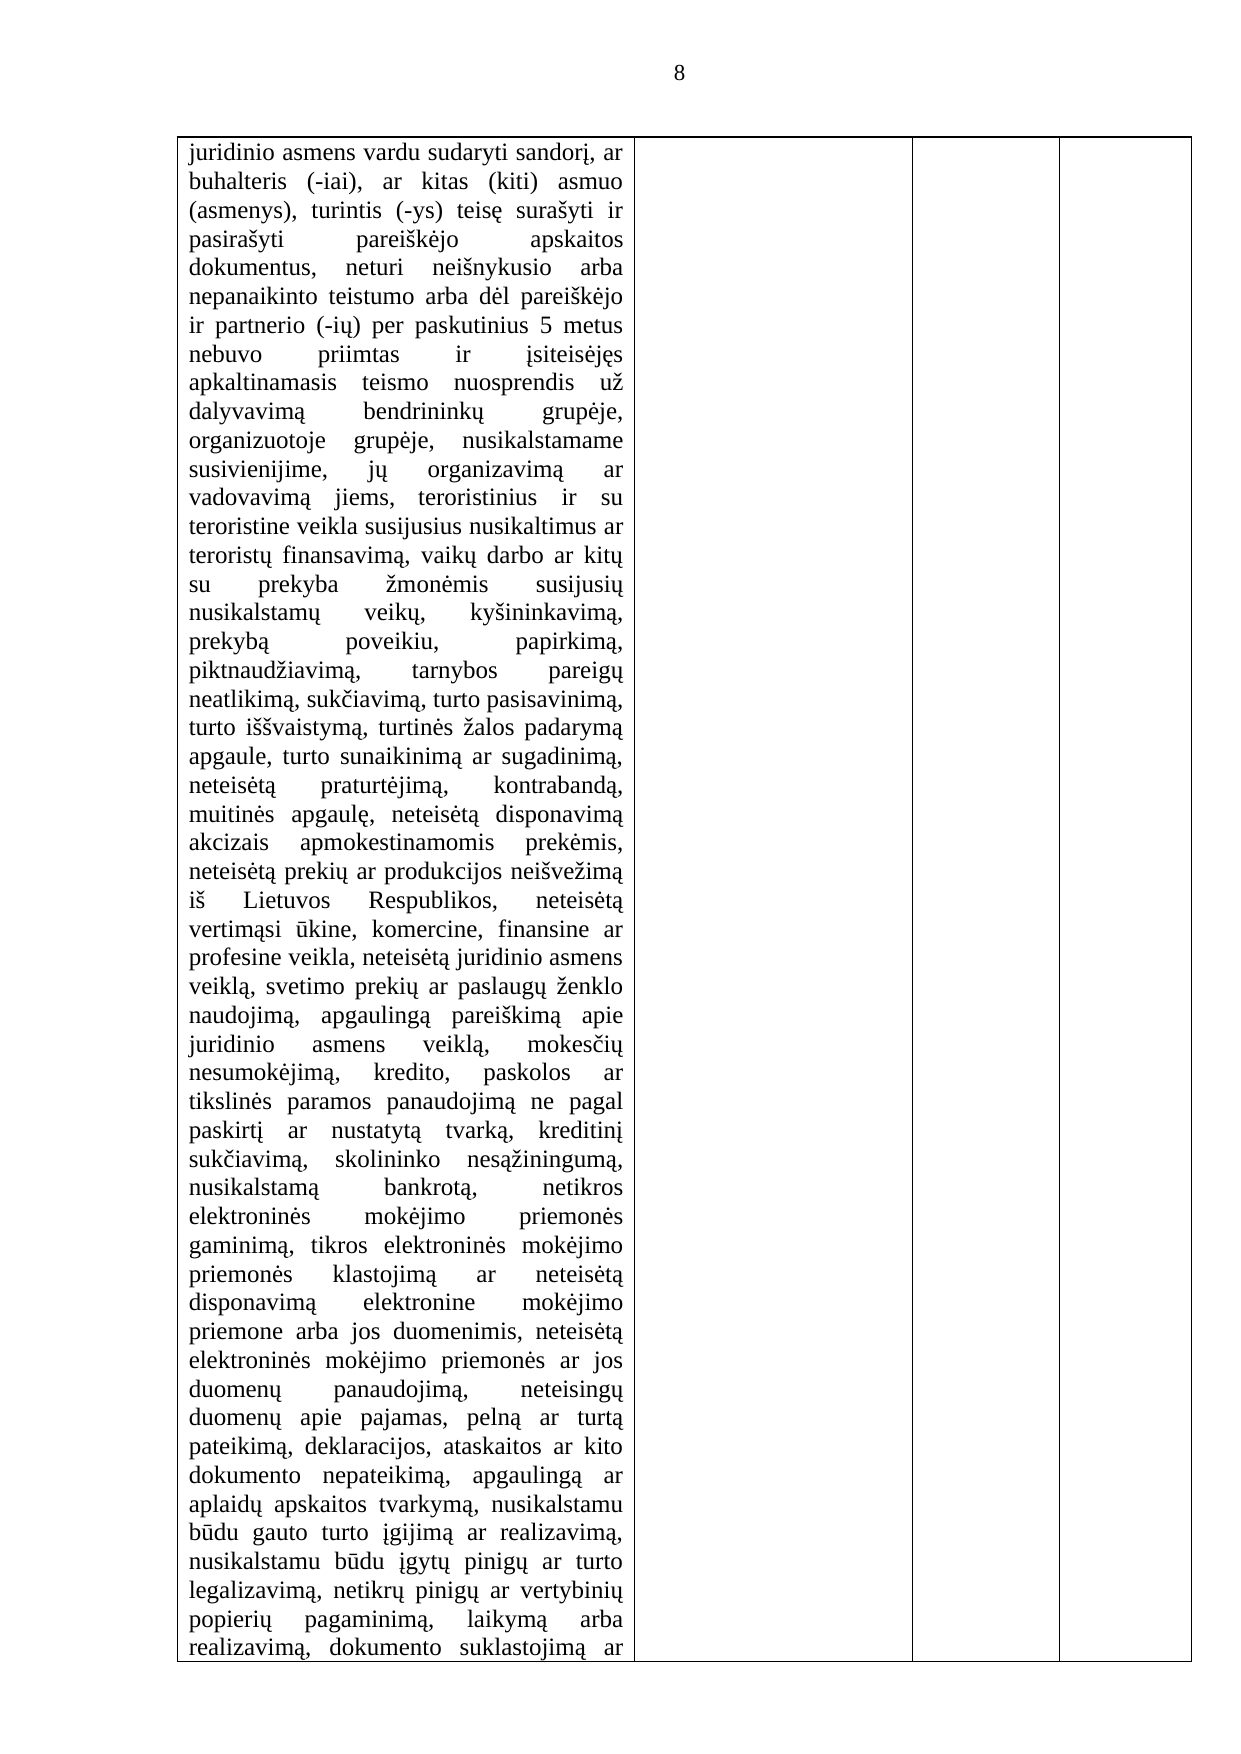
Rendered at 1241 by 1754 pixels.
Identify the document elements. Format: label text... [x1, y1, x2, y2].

table_header [1060, 138, 1191, 1661]
table_header [913, 138, 1059, 1661]
table_header [635, 138, 912, 1661]
table_header juridinio asmens vardu sudaryti sandorį, ar buhalteris (-iai), ar kitas (kiti) asmuo (asmenys), turintis (-ys) teisę surašyti ir pasirašyti pareiškėjo apskaitos dokumentus, neturi neišnykusio arba nepanaikinto teistumo arba dėl pareiškėjo ir partnerio (-ių) per paskutinius 5 metus nebuvo priimtas ir įsiteisėjęs apkaltinamasis teismo nuosprendis už dalyvavimą bendrininkų grupėje, organizuotoje grupėje, nusikalstamame susivienijime, jų organizavimą ar vadovavimą jiems, teroristinius ir su teroristine veikla susijusius nusikaltimus ar teroristų finansavimą, vaikų darbo ar kitų su prekyba žmonėmis susijusių nusikalstamų veikų, kyšininkavimą, prekybą poveikiu, papirkimą, piktnaudžiavimą, tarnybos pareigų neatlikimą, sukčiavimą, turto pasisavinimą, turto iššvaistymą, turtinės žalos padarymą apgaule, turto sunaikinimą ar sugadinimą, neteisėtą praturtėjimą, kontrabandą, muitinės apgaulę, neteisėtą disponavimą akcizais apmokestinamomis prekėmis, neteisėtą prekių ar produkcijos neišvežimą iš Lietuvos Respublikos, neteisėtą vertimąsi ūkine, komercine, finansine ar profesine veikla, neteisėtą juridinio asmens veiklą, svetimo prekių ar paslaugų ženklo naudojimą, apgaulingą pareiškimą apie juridinio asmens veiklą, mokesčių nesumokėjimą, kredito, paskolos ar tikslinės paramos panaudojimą ne pagal paskirtį ar nustatytą tvarką, kreditinį sukčiavimą, skolininko nesąžiningumą, nusikalstamą bankrotą, netikros elektroninės mokėjimo priemonės gaminimą, tikros elektroninės mokėjimo priemonės klastojimą ar neteisėtą disponavimą elektronine mokėjimo priemone arba jos duomenimis, neteisėtą elektroninės mokėjimo priemonės ar jos duomenų panaudojimą, neteisingų duomenų apie pajamas, pelną ar turtą pateikimą, deklaracijos, ataskaitos ar kito dokumento nepateikimą, apgaulingą ar aplaidų apskaitos tvarkymą, nusikalstamu būdu gauto turto įgijimą ar realizavimą, nusikalstamu būdu įgytų pinigų ar turto legalizavimą, netikrų pinigų ar vertybinių popierių pagaminimą, laikymą arba realizavimą, dokumento suklastojimą ar [178, 138, 634, 1661]
